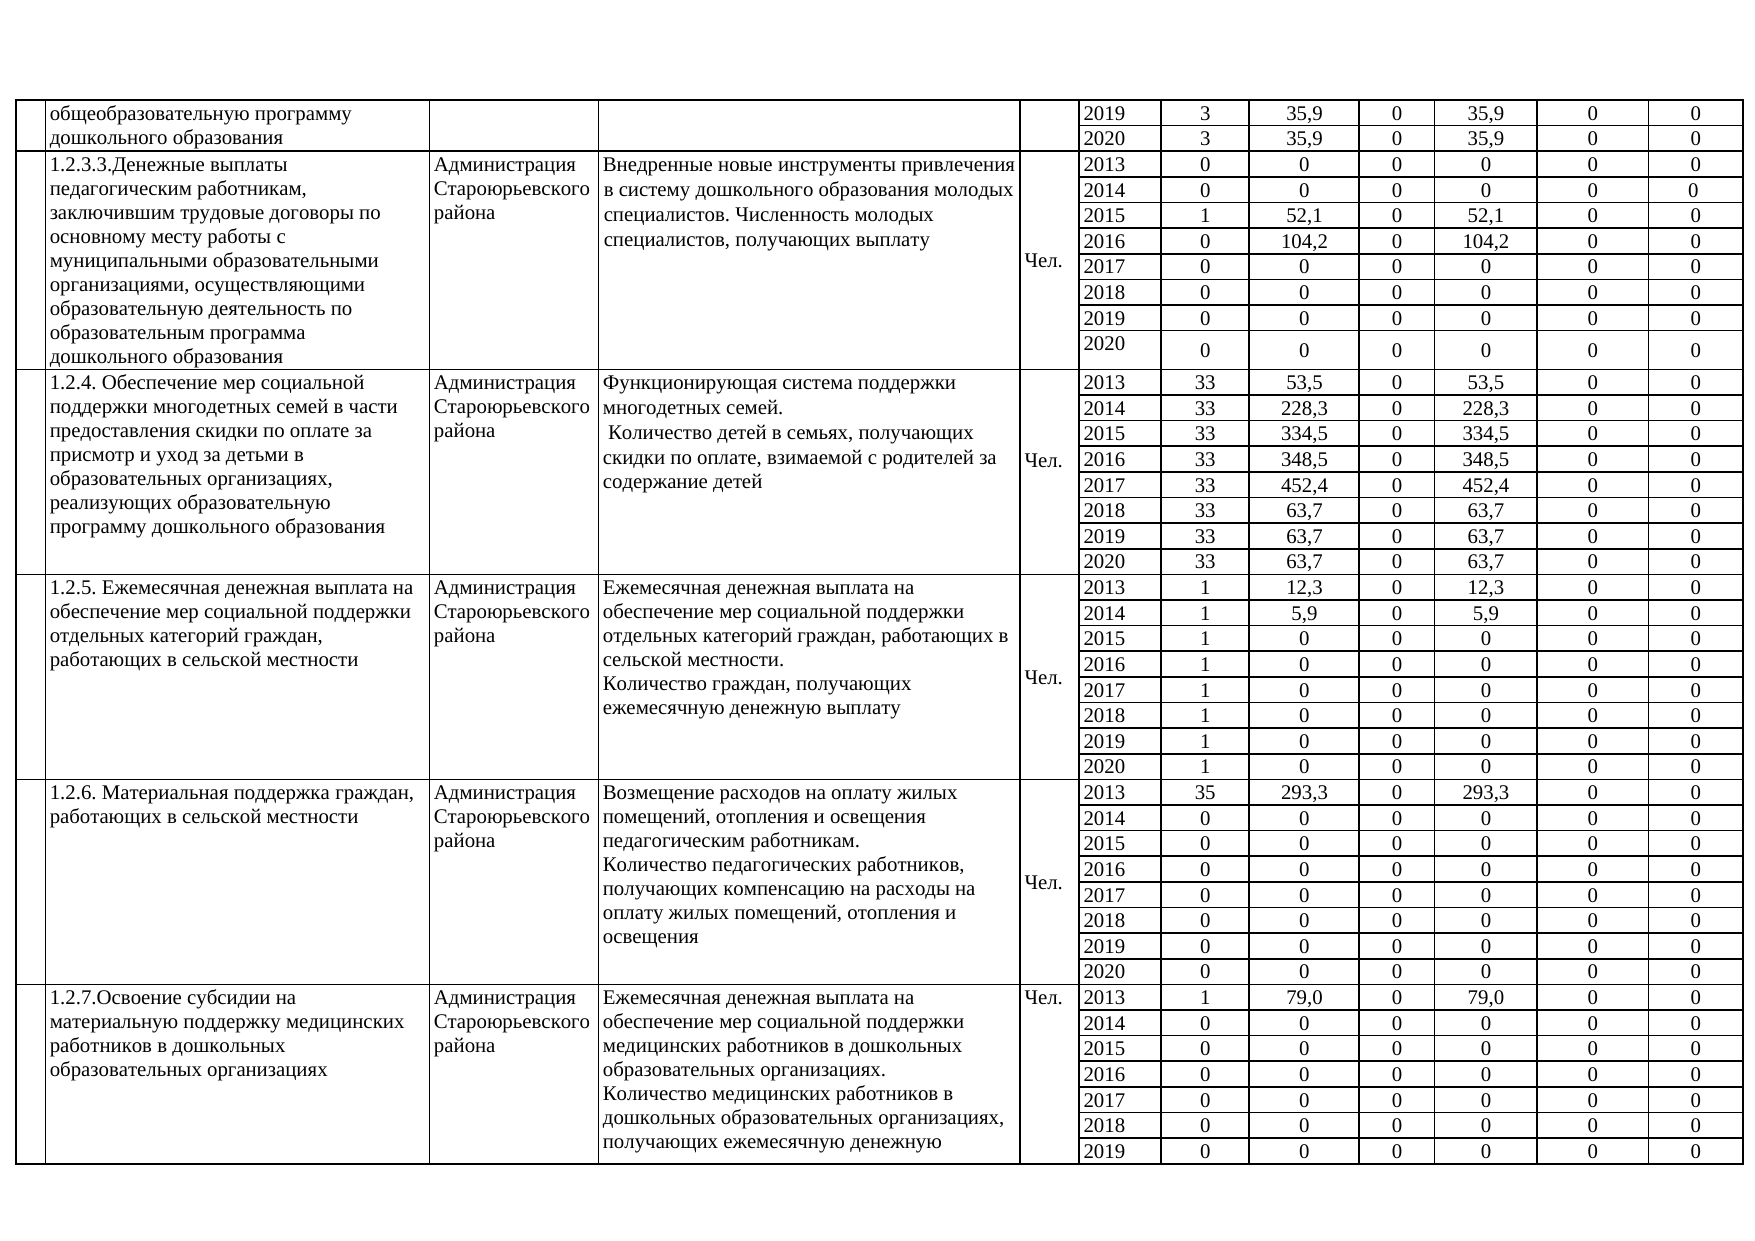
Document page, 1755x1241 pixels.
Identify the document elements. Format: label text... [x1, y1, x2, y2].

table_cell [1744, 176, 1754, 202]
table_cell 1.2.4. Обеспечение мер социальной поддержки многодетных семей в части предоставления скидки по оплате за присмотр и уход за детьми в образовательных организациях, реализующих образовательную программу дошкольного образования [46, 370, 429, 573]
table_cell 0 [1649, 396, 1742, 420]
table_cell 0 [1360, 1062, 1434, 1086]
table_cell 2014 [1080, 601, 1160, 625]
table_cell 0 [1360, 780, 1434, 804]
table_cell [430, 101, 598, 150]
table_cell 0 [1649, 908, 1742, 932]
table_cell 2018 [1080, 908, 1160, 932]
table_cell 2019 [1080, 934, 1160, 958]
table_cell [1744, 394, 1754, 420]
table_cell 0 [1538, 396, 1648, 420]
table_cell 0 [1360, 960, 1434, 983]
table_cell 0 [1649, 524, 1742, 548]
table_cell 228,3 [1250, 396, 1358, 420]
table_cell 0 [1538, 421, 1648, 445]
table_cell 35,9 [1250, 101, 1358, 125]
table_cell Чел. [1021, 780, 1078, 983]
table_cell [1744, 625, 1754, 650]
table_cell 0 [1360, 1011, 1434, 1035]
table_cell 0 [1538, 498, 1648, 522]
table_cell 33 [1162, 447, 1248, 471]
table_cell 2016 [1080, 652, 1160, 676]
table_cell 2017 [1080, 883, 1160, 907]
table_cell [1744, 932, 1754, 958]
table_cell 1 [1162, 703, 1248, 727]
table_cell 0 [1162, 1036, 1248, 1060]
table_cell 0 [1538, 229, 1648, 253]
table_cell 0 [1250, 883, 1358, 907]
table_cell 2017 [1080, 255, 1160, 278]
table_cell [1744, 1009, 1754, 1035]
table_cell 0 [1360, 331, 1434, 368]
table_cell 0 [1538, 152, 1648, 176]
table_cell 0 [1250, 908, 1358, 932]
table_cell 2015 [1080, 1036, 1160, 1060]
table_cell 0 [1360, 421, 1434, 445]
table_cell 1 [1162, 626, 1248, 650]
table_cell 0 [1649, 473, 1742, 497]
table_cell Администрация Староюрьевского района [430, 985, 598, 1163]
table_cell 0 [1250, 626, 1358, 650]
table_cell 63,7 [1250, 524, 1358, 548]
table_cell 0 [1360, 229, 1434, 253]
table_cell 0 [1360, 550, 1434, 573]
table_cell 0 [1360, 1036, 1434, 1060]
table_cell 3 [1162, 126, 1248, 150]
table_cell 0 [1435, 626, 1536, 650]
table_cell 0 [1649, 831, 1742, 855]
table_cell [1744, 1035, 1754, 1060]
table_cell 0 [1360, 601, 1434, 625]
table_cell 348,5 [1435, 447, 1536, 471]
table_cell [1744, 676, 1754, 702]
table_cell 0 [1538, 780, 1648, 804]
table_cell 0 [1360, 806, 1434, 830]
table_cell [17, 780, 45, 983]
table_cell 0 [1360, 908, 1434, 932]
table_cell 0 [1250, 255, 1358, 278]
table_cell 0 [1649, 370, 1742, 394]
table_cell 0 [1538, 601, 1648, 625]
table_cell 0 [1162, 306, 1248, 330]
table_cell 0 [1250, 729, 1358, 753]
table_cell 293,3 [1435, 780, 1536, 804]
table_cell 0 [1162, 255, 1248, 278]
table_cell 0 [1538, 101, 1648, 125]
table_cell 0 [1360, 152, 1434, 176]
table_cell 0 [1538, 960, 1648, 983]
table_cell [1744, 702, 1754, 727]
table_cell 0 [1250, 280, 1358, 304]
table_cell [1744, 202, 1754, 227]
table_cell 0 [1250, 178, 1358, 202]
table_cell 0 [1538, 203, 1648, 227]
table_cell 0 [1649, 331, 1742, 368]
table_cell 2020 [1080, 331, 1160, 368]
table_cell 0 [1649, 498, 1742, 522]
table_cell 0 [1162, 280, 1248, 304]
table_cell 0 [1162, 934, 1248, 958]
table_cell 0 [1250, 652, 1358, 676]
table_cell 0 [1649, 755, 1742, 778]
table_cell 2020 [1080, 960, 1160, 983]
table_cell Чел. [1021, 370, 1078, 573]
table_cell 1 [1162, 985, 1248, 1009]
table_cell [1744, 1086, 1754, 1112]
table_cell 0 [1649, 652, 1742, 676]
table_cell 0 [1360, 626, 1434, 650]
table_cell [17, 985, 45, 1163]
table_cell 2019 [1080, 729, 1160, 753]
table_cell 1 [1162, 203, 1248, 227]
table_cell 2019 [1080, 101, 1160, 125]
table_cell 0 [1538, 1036, 1648, 1060]
table_cell 0 [1360, 178, 1434, 202]
table_cell [1744, 125, 1754, 150]
table_cell Ежемесячная денежная выплата на обеспечение мер социальной поддержки медицинских работников в дошкольных образовательных организациях. Количество медицинских работников в дошкольных образовательных организациях, получающих ежемесячную денежную [599, 985, 1019, 1163]
table_cell Чел. [1021, 985, 1078, 1163]
table_cell 1.2.5. Ежемесячная денежная выплата на обеспечение мер социальной поддержки отдельных категорий граждан, работающих в сельской местности [46, 575, 429, 778]
table_cell 0 [1538, 652, 1648, 676]
table_cell 1.2.3.3.Денежные выплаты педагогическим работникам, заключившим трудовые договоры по основному месту работы с муниципальными образовательными организациями, осуществляющими образовательную деятельность по образовательным программа дошкольного образования [46, 152, 429, 368]
table_cell 0 [1250, 934, 1358, 958]
table_cell 53,5 [1250, 370, 1358, 394]
table_cell Чел. [1021, 575, 1078, 778]
table_cell 0 [1360, 396, 1434, 420]
table_cell 5,9 [1250, 601, 1358, 625]
table_cell [1744, 369, 1754, 394]
table_cell [1744, 150, 1754, 176]
table_cell 0 [1538, 626, 1648, 650]
table_cell Администрация Староюрьевского района [430, 370, 598, 573]
table_cell 0 [1435, 934, 1536, 958]
table_cell 0 [1360, 447, 1434, 471]
table_cell 0 [1162, 178, 1248, 202]
table_cell [1744, 99, 1754, 125]
table_cell 0 [1649, 960, 1742, 983]
table_cell 2014 [1080, 178, 1160, 202]
table_cell 33 [1162, 370, 1248, 394]
table_cell [1744, 650, 1754, 676]
table_cell [1744, 548, 1754, 573]
table_cell 0 [1435, 178, 1536, 202]
table_cell 33 [1162, 498, 1248, 522]
table_cell 0 [1538, 755, 1648, 778]
table_cell 0 [1538, 857, 1648, 881]
table_cell Возмещение расходов на оплату жилых помещений, отопления и освещения педагогическим работникам. Количество педагогических работников, получающих компенсацию на расходы на оплату жилых помещений, отопления и освещения [599, 780, 1019, 983]
table_cell 0 [1538, 255, 1648, 278]
table_cell 0 [1162, 831, 1248, 855]
table_cell 35,9 [1435, 126, 1536, 150]
table_cell [1744, 253, 1754, 278]
table_cell 0 [1649, 985, 1742, 1009]
table_cell 0 [1250, 152, 1358, 176]
table_cell 0 [1435, 1036, 1536, 1060]
table_cell [1744, 881, 1754, 907]
table_cell 0 [1649, 601, 1742, 625]
table_cell 0 [1538, 806, 1648, 830]
table_cell 0 [1162, 152, 1248, 176]
table_cell 3 [1162, 101, 1248, 125]
table_cell 12,3 [1250, 575, 1358, 599]
table_cell 0 [1435, 652, 1536, 676]
table_cell 1.2.6. Материальная поддержка граждан, работающих в сельской местности [46, 780, 429, 983]
table_cell [1744, 984, 1754, 1009]
table_cell 293,3 [1250, 780, 1358, 804]
table_cell 0 [1649, 421, 1742, 445]
table_cell 0 [1649, 1113, 1742, 1137]
table_cell 0 [1435, 960, 1536, 983]
table_cell 0 [1649, 934, 1742, 958]
table_cell 0 [1649, 1036, 1742, 1060]
table_cell Администрация Староюрьевского района [430, 575, 598, 778]
table_cell 2013 [1080, 370, 1160, 394]
table_cell Ежемесячная денежная выплата на обеспечение мер социальной поддержки отдельных категорий граждан, работающих в сельской местности. Количество граждан, получающих ежемесячную денежную выплату [599, 575, 1019, 778]
table_cell 0 [1162, 1011, 1248, 1035]
table_cell 104,2 [1250, 229, 1358, 253]
table_cell 0 [1162, 1139, 1248, 1163]
table_cell 0 [1360, 524, 1434, 548]
table_cell 0 [1360, 883, 1434, 907]
table_cell 0 [1250, 331, 1358, 368]
table_cell 53,5 [1435, 370, 1536, 394]
table_cell [1744, 804, 1754, 830]
table_cell 0 [1649, 806, 1742, 830]
table_cell 2018 [1080, 280, 1160, 304]
table_cell 0 [1538, 575, 1648, 599]
table_cell 334,5 [1250, 421, 1358, 445]
table_cell 0 [1649, 678, 1742, 702]
table_cell 0 [1162, 1062, 1248, 1086]
table_cell 0 [1250, 703, 1358, 727]
table_cell 0 [1360, 306, 1434, 330]
table_cell 0 [1162, 1088, 1248, 1112]
table_cell 2018 [1080, 498, 1160, 522]
table_cell [1744, 1137, 1754, 1163]
table_cell 0 [1360, 934, 1434, 958]
table_cell [599, 101, 1019, 150]
table_cell 0 [1360, 1139, 1434, 1163]
table_cell 334,5 [1435, 421, 1536, 445]
table_cell [1744, 304, 1754, 330]
table_cell 2017 [1080, 1088, 1160, 1112]
table_cell 0 [1649, 280, 1742, 304]
table_cell 2014 [1080, 1011, 1160, 1035]
table_cell 0 [1538, 934, 1648, 958]
table_cell 0 [1360, 498, 1434, 522]
table_cell 33 [1162, 524, 1248, 548]
table_cell 0 [1538, 1113, 1648, 1137]
table_cell 0 [1649, 152, 1742, 176]
table_cell 0 [1162, 229, 1248, 253]
table_cell 0 [1538, 908, 1648, 932]
table_cell 33 [1162, 421, 1248, 445]
table_cell 0 [1649, 203, 1742, 227]
table_cell 0 [1649, 1062, 1742, 1086]
table_cell 0 [1360, 255, 1434, 278]
table_cell 5,9 [1435, 601, 1536, 625]
table_cell [1744, 574, 1754, 599]
table_cell 0 [1250, 1011, 1358, 1035]
table_cell [17, 101, 45, 150]
table_cell 0 [1435, 908, 1536, 932]
table_cell 0 [1250, 1088, 1358, 1112]
table_cell 0 [1360, 755, 1434, 778]
table_cell 0 [1649, 229, 1742, 253]
table_cell 63,7 [1250, 550, 1358, 573]
table_cell 2016 [1080, 857, 1160, 881]
table_cell 0 [1435, 1062, 1536, 1086]
table_cell 0 [1649, 857, 1742, 881]
table_cell 2020 [1080, 755, 1160, 778]
table_cell 0 [1649, 447, 1742, 471]
table_cell 1 [1162, 601, 1248, 625]
table_cell 2017 [1080, 678, 1160, 702]
table_cell [1744, 497, 1754, 522]
table_cell 0 [1538, 473, 1648, 497]
table_cell [1744, 599, 1754, 625]
table_cell 0 [1649, 575, 1742, 599]
table_cell Администрация Староюрьевского района [430, 152, 598, 368]
table_cell 0 [1360, 857, 1434, 881]
table_cell 0 [1250, 1113, 1358, 1137]
table_cell 0 [1250, 1062, 1358, 1086]
table_cell 79,0 [1250, 985, 1358, 1009]
table_cell [1744, 471, 1754, 497]
table_cell 2019 [1080, 524, 1160, 548]
table_cell [1744, 830, 1754, 855]
table_cell 2015 [1080, 831, 1160, 855]
table_cell 228,3 [1435, 396, 1536, 420]
table_cell 2013 [1080, 152, 1160, 176]
table_cell 33 [1162, 396, 1248, 420]
table_cell 2013 [1080, 575, 1160, 599]
table_cell 0 [1360, 831, 1434, 855]
table_cell 0 [1649, 126, 1742, 150]
table_cell 52,1 [1250, 203, 1358, 227]
table_cell 63,7 [1250, 498, 1358, 522]
table_cell 1.2.7.Освоение субсидии на материальную поддержку медицинских работников в дошкольных образовательных организациях [46, 985, 429, 1163]
table_cell 35 [1162, 780, 1248, 804]
table_cell 0 [1360, 126, 1434, 150]
table_cell 0 [1435, 857, 1536, 881]
table_cell 0 [1538, 550, 1648, 573]
table_cell 2015 [1080, 203, 1160, 227]
table_cell 0 [1250, 1036, 1358, 1060]
table_cell 0 [1538, 703, 1648, 727]
table_cell 0 [1435, 703, 1536, 727]
table_cell [1744, 907, 1754, 932]
table_cell 0 [1538, 1088, 1648, 1112]
table_cell 0 [1360, 1113, 1434, 1137]
table_cell 0 [1435, 831, 1536, 855]
table_cell 0 [1649, 255, 1742, 278]
table_cell 0 [1435, 255, 1536, 278]
table_cell 2013 [1080, 780, 1160, 804]
table_cell 2018 [1080, 703, 1160, 727]
table_cell 0 [1435, 1088, 1536, 1112]
table_cell 0 [1250, 1139, 1358, 1163]
table_cell [1744, 855, 1754, 881]
table_cell 0 [1162, 331, 1248, 368]
table_cell общеобразовательную программу дошкольного образования [46, 101, 429, 150]
table_cell 0 [1250, 960, 1358, 983]
table_cell 0 [1360, 1088, 1434, 1112]
table_cell 0 [1649, 626, 1742, 650]
table_cell 0 [1435, 806, 1536, 830]
table_cell [1744, 1060, 1754, 1086]
table_cell Чел. [1021, 152, 1078, 368]
table_cell 2018 [1080, 1113, 1160, 1137]
table_cell 0 [1538, 331, 1648, 368]
table_cell [1744, 279, 1754, 304]
table_cell 2015 [1080, 626, 1160, 650]
table_cell 0 [1538, 1011, 1648, 1035]
table_cell 2014 [1080, 396, 1160, 420]
table_cell 0 [1649, 550, 1742, 573]
table_cell 0 [1360, 652, 1434, 676]
table_cell 2016 [1080, 229, 1160, 253]
table_cell 0 [1538, 1139, 1648, 1163]
table_cell 33 [1162, 473, 1248, 497]
table_cell 35,9 [1435, 101, 1536, 125]
table_cell 104,2 [1435, 229, 1536, 253]
table_cell 0 [1250, 755, 1358, 778]
table_cell 2014 [1080, 806, 1160, 830]
table_cell 0 [1538, 1062, 1648, 1086]
table_cell 1 [1162, 729, 1248, 753]
table_cell 0 [1538, 729, 1648, 753]
table_cell 2016 [1080, 1062, 1160, 1086]
table_cell 1 [1162, 755, 1248, 778]
table_cell 0 [1435, 152, 1536, 176]
table_cell 0 [1649, 729, 1742, 753]
table_cell [1744, 420, 1754, 445]
table_cell 63,7 [1435, 498, 1536, 522]
table_cell 0 [1649, 306, 1742, 330]
table_cell 0 [1162, 960, 1248, 983]
table_cell 0 [1250, 806, 1358, 830]
table_cell 52,1 [1435, 203, 1536, 227]
table_cell 0 [1538, 370, 1648, 394]
table_cell 0 [1649, 703, 1742, 727]
table_cell [1744, 445, 1754, 471]
table_cell 0 [1649, 883, 1742, 907]
table_cell 2016 [1080, 447, 1160, 471]
table_cell 0 [1538, 883, 1648, 907]
table_cell 348,5 [1250, 447, 1358, 471]
table_cell [1744, 330, 1754, 368]
table_cell 0 [1649, 101, 1742, 125]
table_cell 0 [1162, 806, 1248, 830]
table_cell 0 [1649, 1088, 1742, 1112]
table_cell [1021, 101, 1078, 150]
table_cell 2019 [1080, 1139, 1160, 1163]
table_cell 0 [1360, 203, 1434, 227]
table_cell [1744, 1112, 1754, 1137]
table_cell 0 [1538, 678, 1648, 702]
table_cell [1744, 958, 1754, 983]
table_cell 0 [1538, 306, 1648, 330]
table_cell Внедренные новые инструменты привлечения в систему дошкольного образования молодых специалистов. Численность молодых специалистов, получающих выплату [599, 152, 1019, 368]
table_cell Администрация Староюрьевского района [430, 780, 598, 983]
table_cell 0 [1435, 729, 1536, 753]
table_cell 0 [1435, 1139, 1536, 1163]
table_cell 35,9 [1250, 126, 1358, 150]
table_cell [17, 370, 45, 573]
table_cell 0 [1649, 1011, 1742, 1035]
table_cell [17, 575, 45, 778]
table_cell 33 [1162, 550, 1248, 573]
table_cell 2013 [1080, 985, 1160, 1009]
table_cell 0 [1250, 306, 1358, 330]
table_cell [1744, 753, 1754, 778]
table_cell 63,7 [1435, 524, 1536, 548]
table_cell [17, 152, 45, 368]
table_cell 0 [1360, 678, 1434, 702]
table_cell 452,4 [1250, 473, 1358, 497]
table_cell [1744, 522, 1754, 548]
table_cell 0 [1360, 370, 1434, 394]
table_cell 0 [1162, 908, 1248, 932]
table_cell 0 [1435, 1011, 1536, 1035]
table_cell 63,7 [1435, 550, 1536, 573]
table_cell 0 [1162, 1113, 1248, 1137]
table_cell [1744, 779, 1754, 804]
table_cell 0 [1360, 703, 1434, 727]
table_cell 0 [1538, 126, 1648, 150]
table_cell 0 [1649, 780, 1742, 804]
table_cell 0 [1538, 985, 1648, 1009]
table_cell 0 [1250, 857, 1358, 881]
table_cell 0 [1538, 524, 1648, 548]
table_cell 0 [1538, 178, 1648, 202]
table_cell 0 [1360, 280, 1434, 304]
table_cell 0 [1435, 883, 1536, 907]
table_cell [1744, 727, 1754, 753]
table_cell 0 [1435, 755, 1536, 778]
table_cell 0 [1162, 857, 1248, 881]
table_cell 0 [1435, 678, 1536, 702]
table_cell 1 [1162, 575, 1248, 599]
table_cell 0 [1250, 831, 1358, 855]
table_cell 1 [1162, 652, 1248, 676]
table_cell 0 [1435, 306, 1536, 330]
table_cell 452,4 [1435, 473, 1536, 497]
table_cell 0 [1360, 575, 1434, 599]
table_cell 0 [1250, 678, 1358, 702]
table_cell 0 [1649, 178, 1742, 202]
table_cell 2017 [1080, 473, 1160, 497]
table_cell 0 [1435, 1113, 1536, 1137]
table_cell 0 [1360, 101, 1434, 125]
table_cell Функционирующая система поддержки многодетных семей. Количество детей в семьях, получающих скидки по оплате, взимаемой с родителей за содержание детей [599, 370, 1019, 573]
table_cell 2019 [1080, 306, 1160, 330]
table_cell 0 [1538, 280, 1648, 304]
table_cell 0 [1360, 985, 1434, 1009]
table_cell 0 [1162, 883, 1248, 907]
table_cell 2020 [1080, 550, 1160, 573]
table_cell 0 [1538, 447, 1648, 471]
table_cell 2015 [1080, 421, 1160, 445]
table_cell 1 [1162, 678, 1248, 702]
table_cell [1744, 227, 1754, 253]
table_cell 0 [1435, 331, 1536, 368]
table_cell 2020 [1080, 126, 1160, 150]
table_cell 12,3 [1435, 575, 1536, 599]
table_cell 0 [1435, 280, 1536, 304]
table_cell 0 [1360, 729, 1434, 753]
table_cell 0 [1649, 1139, 1742, 1163]
table_cell 0 [1360, 473, 1434, 497]
table_cell 79,0 [1435, 985, 1536, 1009]
table_cell 0 [1538, 831, 1648, 855]
